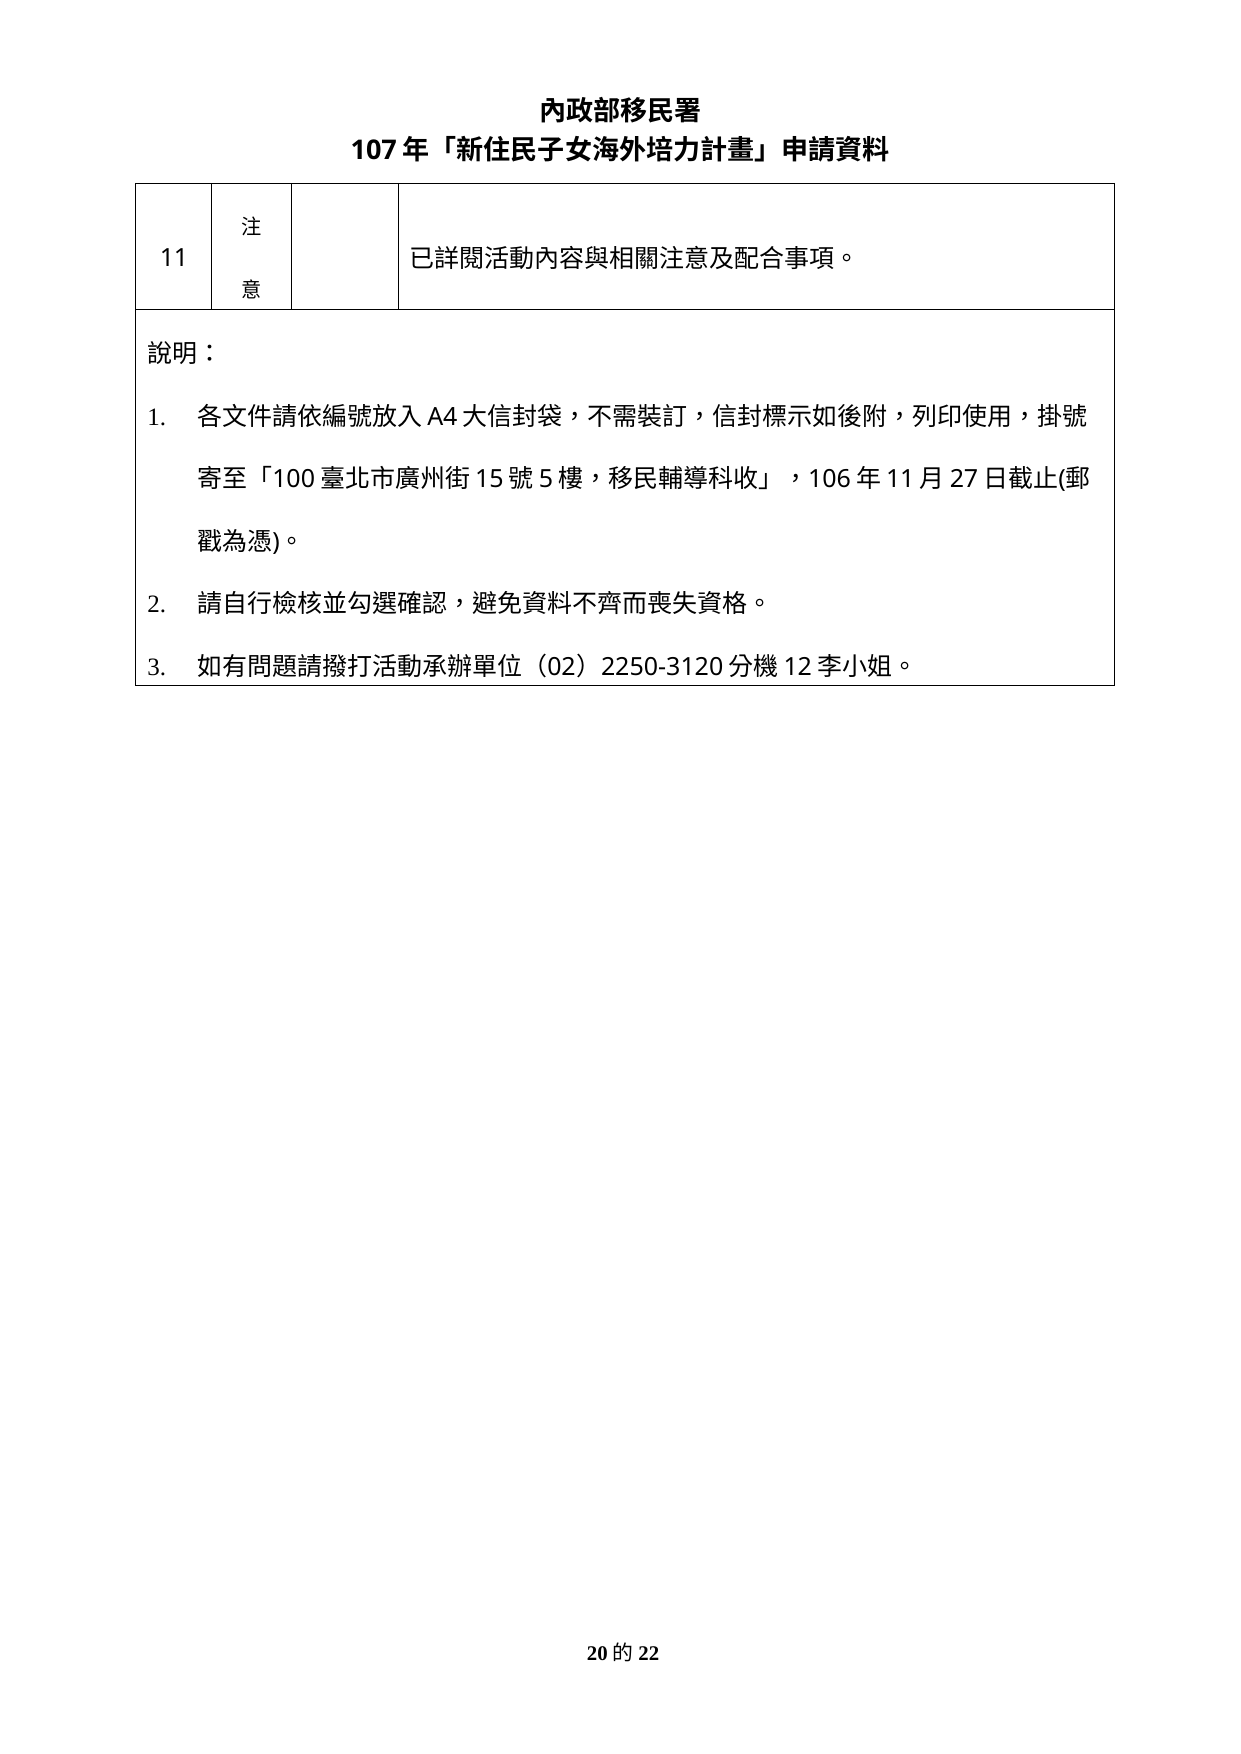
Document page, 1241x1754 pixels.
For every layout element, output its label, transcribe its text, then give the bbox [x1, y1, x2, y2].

table_cell 11 [136, 184, 211, 309]
table_cell 說明： 各文件請依編號放入A4大信封袋，不需裝訂，信封標示如後附，列印使用，掛號寄至「100臺北市廣州街15號5樓，移民輔導科收」，106年11月27日截止(郵戳為憑)。 請自行檢核並勾選確認，避免資料不齊而喪失資格。 如有問題請撥打活動承辦單位（02）2250-3120分機12李小姐。 [136, 310, 1114, 685]
table_cell 注意 [212, 184, 291, 309]
table_cell [292, 184, 398, 309]
table_cell 已詳閱活動內容與相關注意及配合事項。 [399, 184, 1114, 309]
